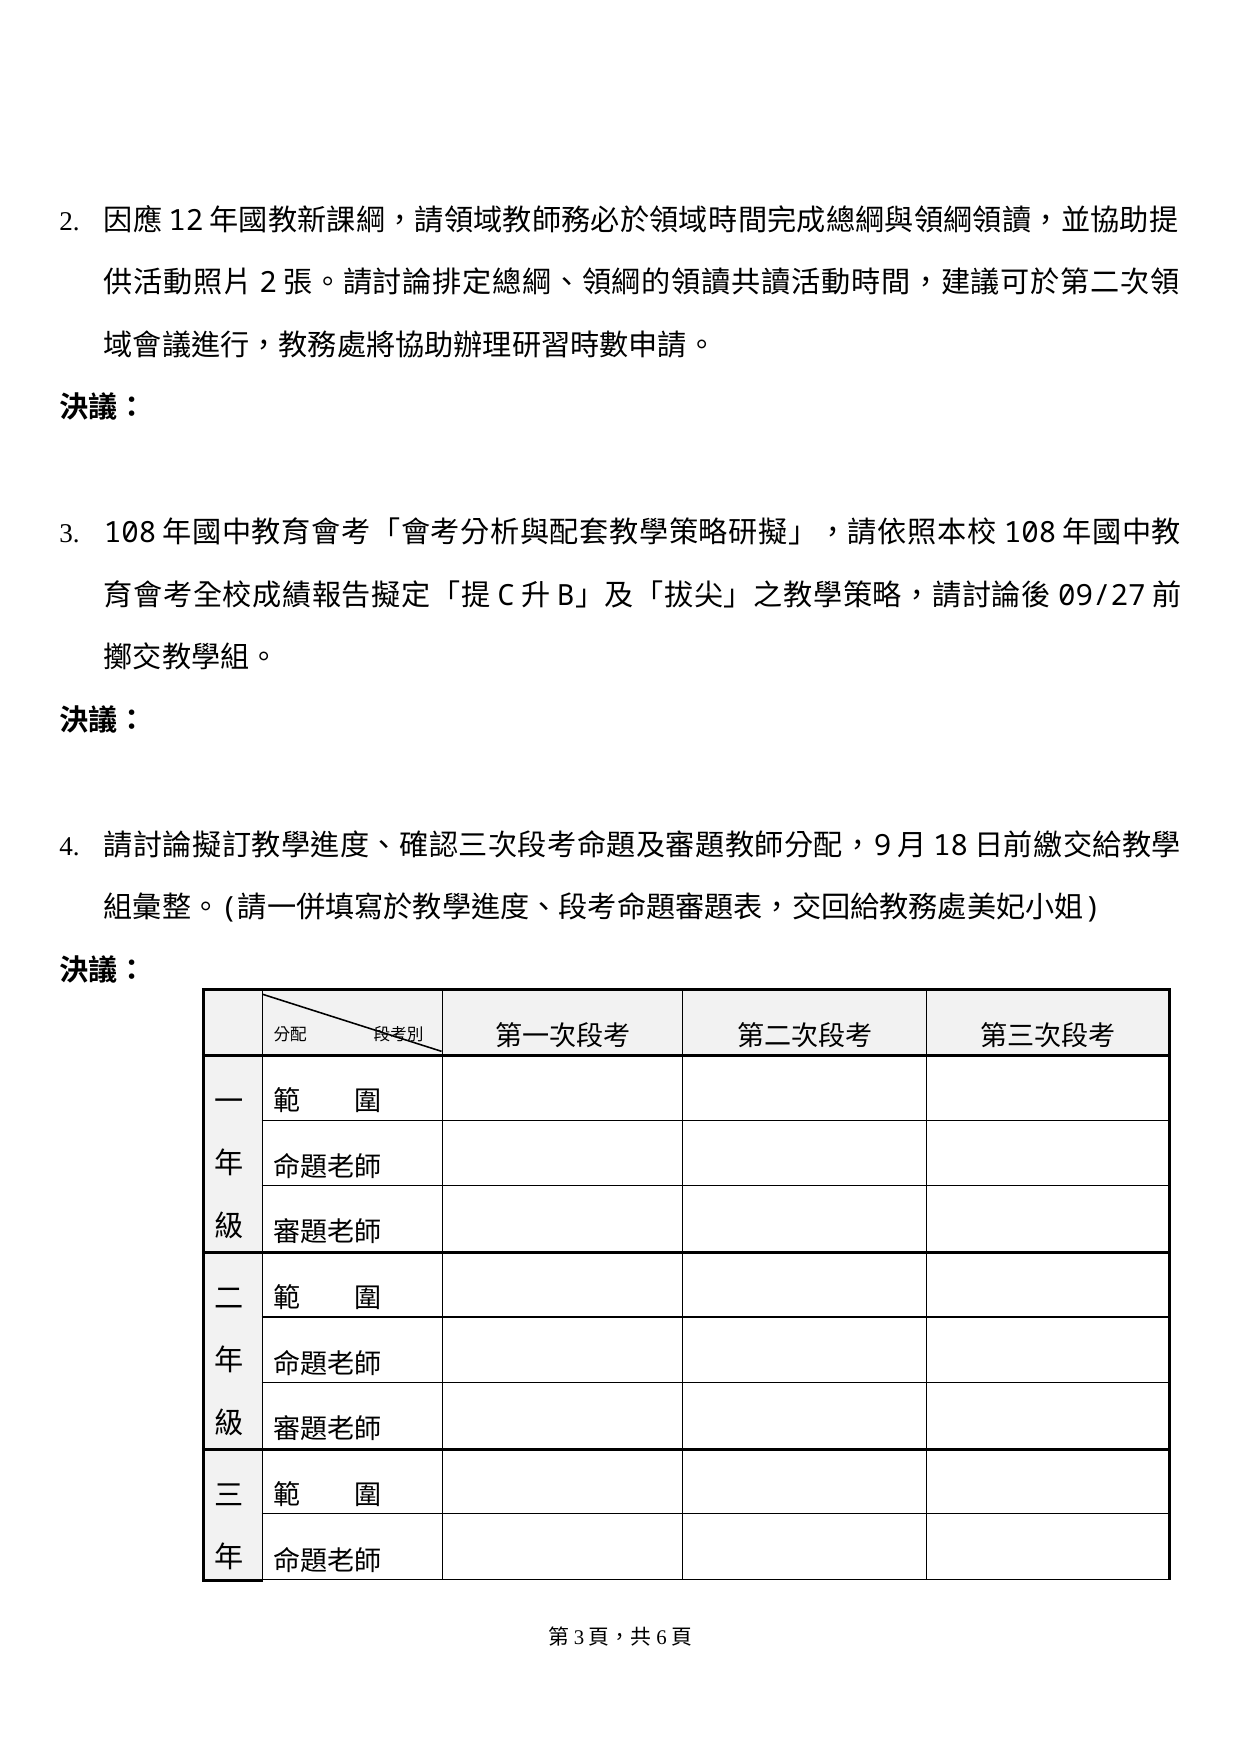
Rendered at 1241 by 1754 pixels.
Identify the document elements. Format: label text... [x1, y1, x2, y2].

table_cell 範 圍 [263, 1254, 442, 1316]
table_cell 三 年 [205, 1451, 262, 1579]
table_cell 審題老師 [263, 1383, 442, 1448]
table_cell [443, 1514, 682, 1579]
table_header [205, 991, 262, 1054]
table_cell [683, 1186, 926, 1251]
table_cell [927, 1451, 1168, 1513]
table_cell [443, 1121, 682, 1185]
list 108年國中教育會考「會考分析與配套教學策略研擬」，請依照本校108年國中教育會考全校成績報告擬定「提C升B」及「拔尖」之教學策略，請討論後09/27前擲交教學組。 [59, 488, 1181, 676]
table_cell [683, 1383, 926, 1448]
table_cell [443, 1186, 682, 1251]
table_cell [443, 1318, 682, 1382]
table_cell 一 年 級 [205, 1057, 262, 1251]
text 決議： [59, 676, 1181, 738]
table_cell 範 圍 [263, 1451, 442, 1513]
table_cell 命題老師 [263, 1121, 442, 1185]
table_cell [927, 1514, 1168, 1579]
table_cell [443, 1254, 682, 1316]
table_header 第三次段考 [927, 991, 1168, 1054]
table_header 第一次段考 [443, 991, 682, 1054]
table_cell [927, 1318, 1168, 1382]
table_cell [927, 1254, 1168, 1316]
table_cell [683, 1057, 926, 1119]
table_cell [927, 1383, 1168, 1448]
table_cell 二 年 級 [205, 1254, 262, 1448]
table_cell 範 圍 [263, 1057, 442, 1119]
text 決議： [59, 926, 1181, 988]
table_cell [927, 1186, 1168, 1251]
table_cell [683, 1318, 926, 1382]
list 請討論擬訂教學進度、確認三次段考命題及審題教師分配，9月18日前繳交給教學組彙整。(請一併填寫於教學進度、段考命題審題表，交回給教務處美妃小姐) [59, 801, 1181, 926]
list 因應12年國教新課綱，請領域教師務必於領域時間完成總綱與領綱領讀，並協助提供活動照片2張。請討論排定總綱、領綱的領讀共讀活動時間，建議可於第二次領域會議進行，教務處將協助辦理研習時數申請。 [59, 176, 1181, 363]
table_cell [683, 1254, 926, 1316]
text 決議： [59, 363, 1181, 426]
table_header 第二次段考 [683, 991, 926, 1054]
table_cell 命題老師 [263, 1514, 442, 1579]
table_cell [683, 1451, 926, 1513]
table_cell [927, 1121, 1168, 1185]
table_cell [443, 1057, 682, 1119]
table_cell [683, 1514, 926, 1579]
table_cell 命題老師 [263, 1318, 442, 1382]
table_cell [443, 1451, 682, 1513]
table_cell [927, 1057, 1168, 1119]
table_cell [443, 1383, 682, 1448]
table_header 分配 段考別 [263, 991, 442, 1050]
table_cell 審題老師 [263, 1186, 442, 1251]
table_cell [683, 1121, 926, 1185]
table_header 分配 段考別 [263, 996, 442, 1054]
